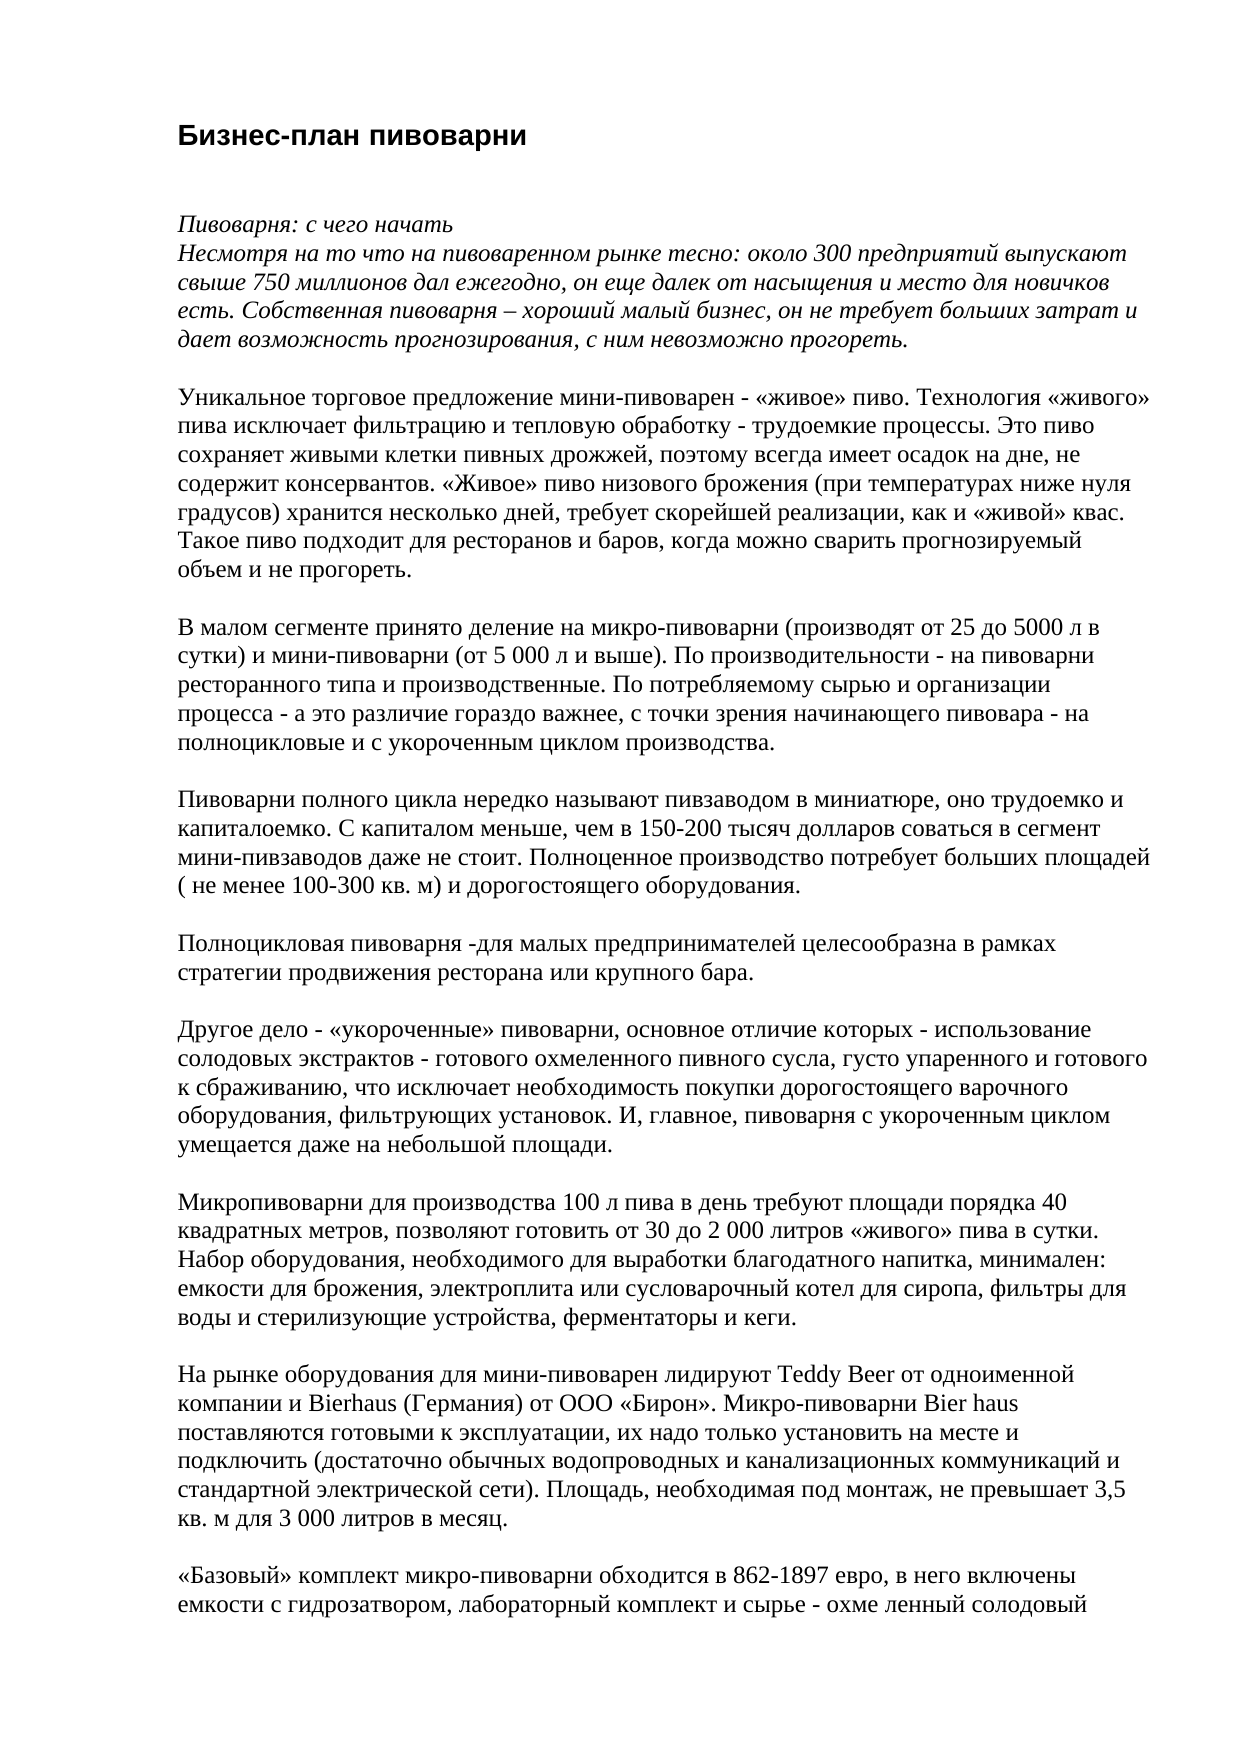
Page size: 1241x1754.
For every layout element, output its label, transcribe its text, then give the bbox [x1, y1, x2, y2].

text На рынке оборудования для мини-пивоварен лидируют Teddy Beer от одноименной компании и Bierhaus (Германия) от ООО «Бирон». Микро-пивоварни Bier haus поставляются готовыми к эксплуатации, их надо только установить на месте и подключить (достаточно обычных водопроводных и канализационных коммуникаций и стандартной электрической сети). Площадь, необходимая под монтаж, не превышает 3,5 кв. м для 3 000 литров в месяц. [177, 1359, 1152, 1532]
text «Базовый» комплект микро-пивоварни обходится в 862-1897 евро, в него включены емкости с гидрозатвором, лабораторный комплект и сырье - охме ленный солодовый [177, 1560, 1152, 1618]
text Полноцикловая пивоварня -для малых предпринимателей целесообразна в рамках стратегии продвижения ресторана или крупного бара. [177, 928, 1152, 985]
text Микропивоварни для производства 100 л пива в день требуют площади порядка 40 квадратных метров, позволяют готовить от 30 до 2 000 литров «живого» пива в сутки. Набор оборудования, необходимого для выработки благодатного напитка, минимален: емкости для брожения, электроплита или сусловарочный котел для сиропа, фильтры для воды и стерилизующие устройства, ферментаторы и кеги. [177, 1187, 1152, 1330]
text Бизнес-план пивоварни [177, 118, 1152, 152]
text Другое дело - «укороченные» пивоварни, основное отличие которых - использование солодовых экстрактов - готового охмеленного пивного сусла, густо упаренного и готового к сбраживанию, что исключает необходимость покупки дорогостоящего варочного оборудования, фильтрующих установок. И, главное, пивоварня с укороченным циклом умещается даже на небольшой площади. [177, 1014, 1152, 1158]
text Пивоварня: с чего начать [177, 209, 1152, 238]
text Уникальное торговое предложение мини-пивоварен - «живое» пиво. Технология «живого» пива исключает фильтрацию и тепловую обработку - трудоемкие процессы. Это пиво сохраняет живыми клетки пивных дрожжей, поэтому всегда имеет осадок на дне, не содержит консервантов. «Живое» пиво низового брожения (при температурах ниже нуля градусов) хранится несколько дней, требует скорейшей реализации, как и «живой» квас. Такое пиво подходит для ресторанов и баров, когда можно сварить прогнозируемый объем и не прогореть. [177, 382, 1152, 583]
text В малом сегменте принято деление на микро-пивоварни (производят от 25 до 5000 л в сутки) и мини-пивоварни (от 5 000 л и выше). По производительности - на пивоварни ресторанного типа и производственные. По потребляемому сырью и организации процесса - а это различие гораздо важнее, с точки зрения начинающего пивовара - на полноцикловые и с укороченным циклом производства. [177, 612, 1152, 755]
text Пивоварни полного цикла нередко называют пивзаводом в миниатюре, оно трудоемко и капиталоемко. С капиталом меньше, чем в 150-200 тысяч долларов соваться в сегмент мини-пивзаводов даже не стоит. Полноценное производство потребует больших площадей ( не менее 100-300 кв. м) и дорогостоящего оборудования. [177, 784, 1152, 899]
text Несмотря на то что на пивоваренном рынке тесно: около 300 предприятий выпускают свыше 750 миллионов дал ежегодно, он еще далек от насыщения и место для новичков есть. Собственная пивоварня – хороший малый бизнес, он не требует больших затрат и дает возможность прогнозирования, с ним невозможно прогореть. [177, 238, 1152, 353]
